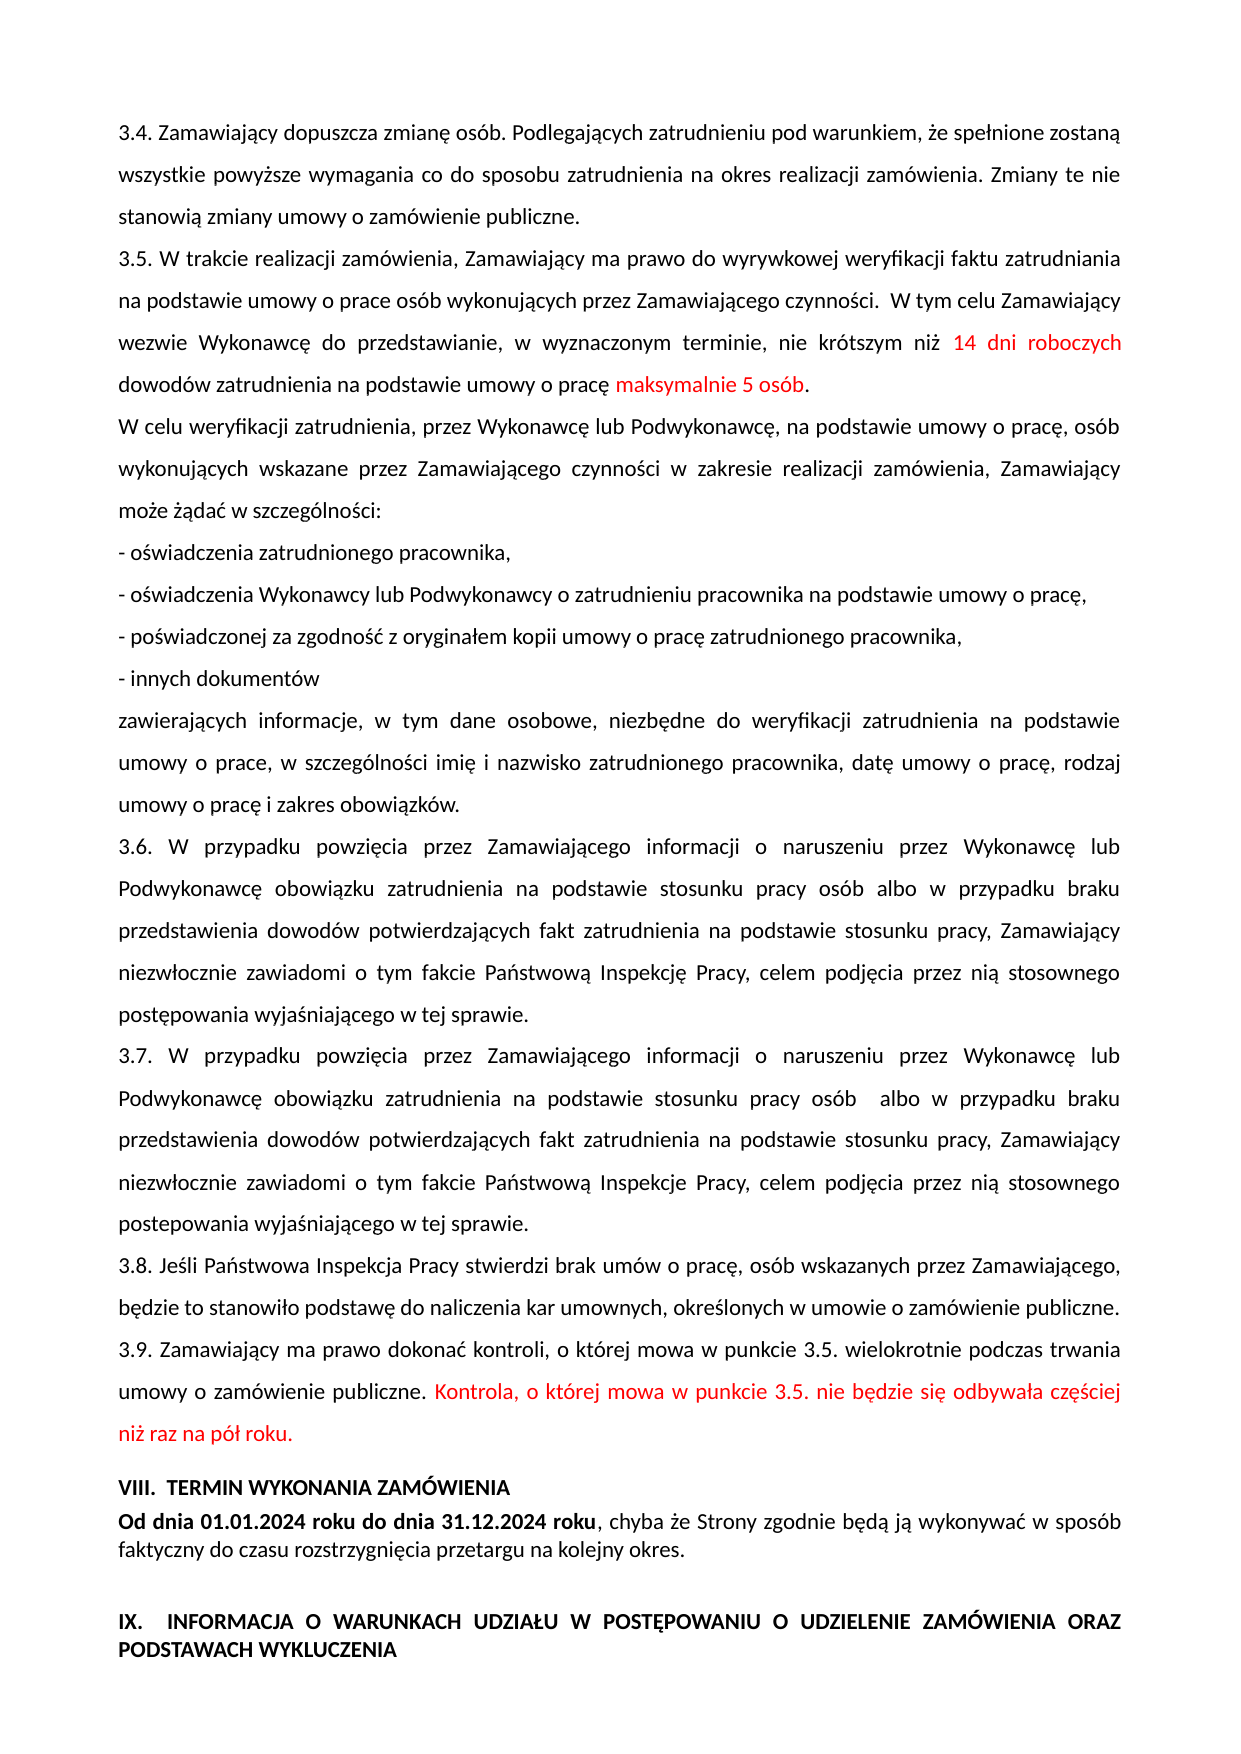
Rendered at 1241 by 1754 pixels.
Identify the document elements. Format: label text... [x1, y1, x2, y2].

text - poświadczonej za zgodność z oryginałem kopii umowy o pracę zatrudnionego pracownika, [118, 622, 1122, 650]
text umowy o prace, w szczególności imię i nazwisko zatrudnionego pracownika, datę umowy o pracę, rodzaj [118, 731, 1122, 774]
text umowy o zamówienie publiczne. Kontrola, o której mowa w punkcie 3.5. nie będzie się odbywała częściej [118, 1360, 1122, 1404]
text 3.7. W przypadku powzięcia przez Zamawiającego informacji o naruszeniu przez Wykonawcę lub [118, 1042, 1122, 1068]
text będzie to stanowiło podstawę do naliczenia kar umownych, określonych w umowie o zamówienie publiczne. [118, 1276, 1122, 1320]
text może żądać w szczególności: [118, 479, 1122, 524]
text - oświadczenia Wykonawcy lub Podwykonawcy o zatrudnieniu pracownika na podstawie umowy o pracę, [118, 580, 1122, 608]
text 3.4. Zamawiający dopuszcza zmianę osób. Podlegających zatrudnieniu pod warunkiem, że spełnione zostaną [118, 118, 1122, 144]
text 3.8. Jeśli Państwowa Inspekcja Pracy stwierdzi brak umów o pracę, osób wskazanych przez Zamawiającego, [118, 1252, 1122, 1278]
text Od dnia 01.01.2024 roku do dnia 31.12.2024 roku, chyba że Strony zgodnie będą ją wykonywać w sposób faktyczny do czasu rozstrzygnięcia przetargu na kolejny okres. [118, 1507, 1122, 1563]
text postępowania wyjaśniającego w tej sprawie. [118, 983, 1122, 1028]
text wezwie Wykonawcę do przedstawianie, w wyznaczonym terminie, nie krótszym niż 14 dni roboczych [118, 311, 1122, 354]
text zawierających informacje, w tym dane osobowe, niezbędne do weryfikacji zatrudnienia na podstawie [118, 706, 1122, 732]
text niezwłocznie zawiadomi o tym fakcie Państwową Inspekcje Pracy, celem podjęcia przez nią stosownego [118, 1150, 1122, 1194]
text niezwłocznie zawiadomi o tym fakcie Państwową Inspekcję Pracy, celem podjęcia przez nią stosownego [118, 941, 1122, 984]
text przedstawienia dowodów potwierdzających fakt zatrudnienia na podstawie stosunku pracy, Zamawiający [118, 899, 1122, 942]
text VIII. TERMIN WYKONANIA ZAMÓWIENIA [118, 1473, 1122, 1501]
text niż raz na pół roku. [118, 1402, 1122, 1447]
text 3.5. W trakcie realizacji zamówienia, Zamawiający ma prawo do wyrywkowej weryfikacji faktu zatrudniania [118, 244, 1122, 270]
text przedstawienia dowodów potwierdzających fakt zatrudnienia na podstawie stosunku pracy, Zamawiający [118, 1109, 1122, 1152]
text umowy o pracę i zakres obowiązków. [118, 773, 1122, 818]
text stanowią zmiany umowy o zamówienie publiczne. [118, 185, 1122, 230]
text - oświadczenia zatrudnionego pracownika, [118, 538, 1122, 566]
text IX. INFORMACJA O WARUNKACH UDZIAŁU W POSTĘPOWANIU O UDZIELENIE ZAMÓWIENIA ORAZ PODSTAWACH WYKLUCZENIA [118, 1607, 1122, 1663]
text 3.6. W przypadku powzięcia przez Zamawiającego informacji o naruszeniu przez Wykonawcę lub [118, 832, 1122, 858]
text - innych dokumentów [118, 664, 1122, 692]
text wszystkie powyższe wymagania co do sposobu zatrudnienia na okres realizacji zamówienia. Zmiany te nie [118, 143, 1122, 186]
text 3.9. Zamawiający ma prawo dokonać kontroli, o której mowa w punkcie 3.5. wielokrotnie podczas trwania [118, 1336, 1122, 1362]
text W celu weryfikacji zatrudnienia, przez Wykonawcę lub Podwykonawcę, na podstawie umowy o pracę, osób [118, 412, 1122, 438]
text dowodów zatrudnienia na podstawie umowy o pracę maksymalnie 5 osób. [118, 353, 1122, 398]
text postepowania wyjaśniającego w tej sprawie. [118, 1193, 1122, 1238]
text Podwykonawcę obowiązku zatrudnienia na podstawie stosunku pracy osób albo w przypadku braku [118, 1066, 1122, 1110]
text Podwykonawcę obowiązku zatrudnienia na podstawie stosunku pracy osób albo w przypadku braku [118, 857, 1122, 900]
text wykonujących wskazane przez Zamawiającego czynności w zakresie realizacji zamówienia, Zamawiający [118, 437, 1122, 480]
text na podstawie umowy o prace osób wykonujących przez Zamawiającego czynności. W tym celu Zamawiający [118, 269, 1122, 312]
